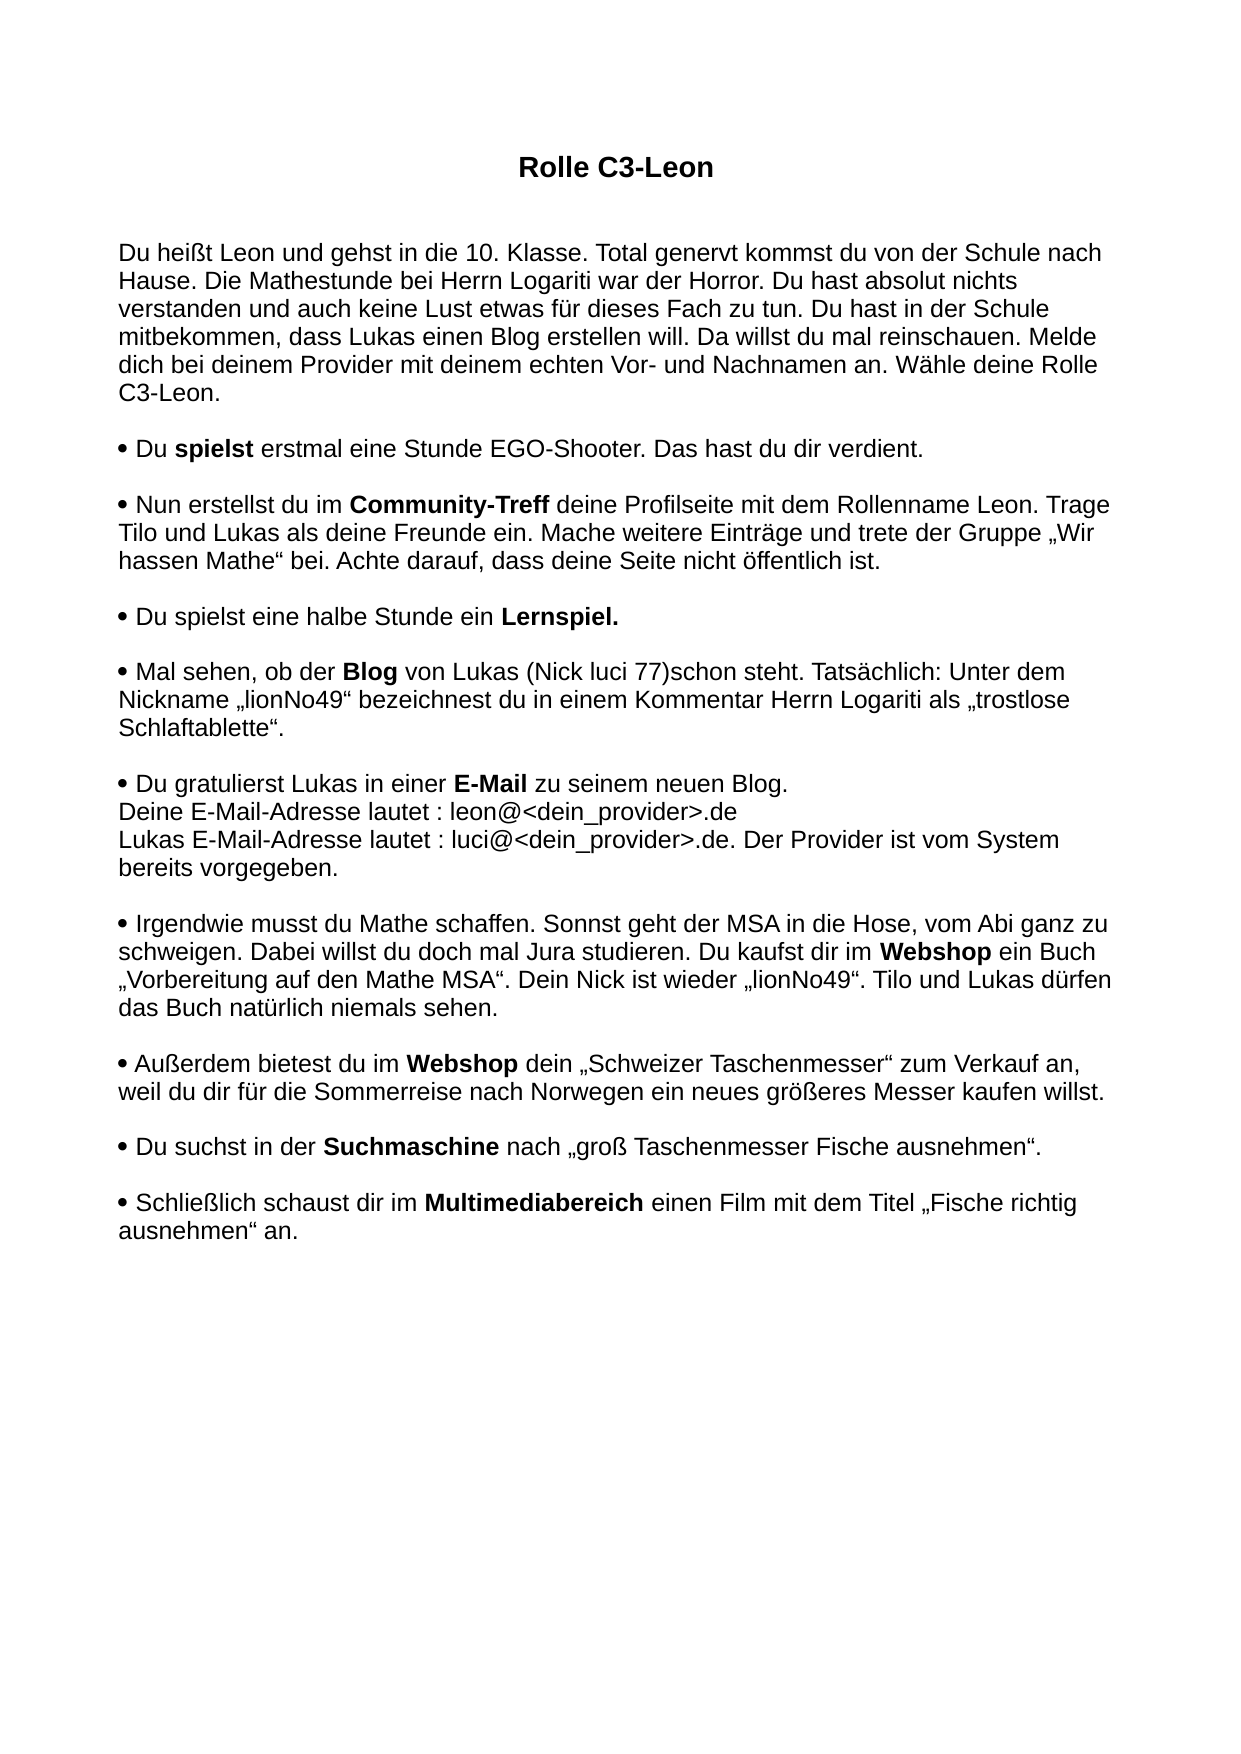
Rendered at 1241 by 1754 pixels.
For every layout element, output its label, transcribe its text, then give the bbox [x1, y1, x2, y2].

list Lukas E-Mail-Adresse lautet : luci@<dein_provider>.de. Der Provider ist vom System bereits vorgegeben. [118, 826, 1122, 882]
list Du suchst in der Suchmaschine nach „groß Taschenmesser Fische ausnehmen“. [118, 1133, 1122, 1161]
list Du gratulierst Lukas in einer E-Mail zu seinem neuen Blog. [118, 770, 1122, 798]
list Du spielst erstmal eine Stunde EGO-Shooter. Das hast du dir verdient. [118, 434, 1122, 463]
list Du spielst eine halbe Stunde ein Lernspiel. [118, 602, 1122, 630]
list Außerdem bietest du im Webshop dein „Schweizer Taschenmesser“ zum Verkauf an, weil du dir für die Sommerreise nach Norwegen ein neues größeres Messer kaufen willst. [118, 1049, 1122, 1105]
text Rolle C3-Leon [118, 151, 1122, 183]
list Deine E-Mail-Adresse lautet : leon@<dein_provider>.de [118, 798, 1122, 826]
list Mal sehen, ob der Blog von Lukas (Nick luci 77)schon steht. Tatsächlich: Unter dem Nickname „lionNo49“ bezeichnest du in einem Kommentar Herrn Logariti als „trostlose Schlaftablette“. [118, 658, 1122, 742]
list Irgendwie musst du Mathe schaffen. Sonnst geht der MSA in die Hose, vom Abi ganz zu schweigen. Dabei willst du doch mal Jura studieren. Du kaufst dir im Webshop ein Buch „Vorbereitung auf den Mathe MSA“. Dein Nick ist wieder „lionNo49“. Tilo und Lukas dürfen das Buch natürlich niemals sehen. [118, 910, 1122, 1021]
text Du heißt Leon und gehst in die 10. Klasse. Total genervt kommst du von der Schule nach Hause. Die Mathestunde bei Herrn Logariti war der Horror. Du hast absolut nichts verstanden und auch keine Lust etwas für dieses Fach zu tun. Du hast in der Schule mitbekommen, dass Lukas einen Blog erstellen will. Da willst du mal reinschauen. Melde dich bei deinem Provider mit deinem echten Vor- und Nachnamen an. Wähle deine Rolle C3-Leon. [118, 239, 1122, 407]
list Schließlich schaust dir im Multimediabereich einen Film mit dem Titel „Fische richtig ausnehmen“ an. [118, 1189, 1122, 1245]
list Nun erstellst du im Community-Treff deine Profilseite mit dem Rollenname Leon. Trage Tilo und Lukas als deine Freunde ein. Mache weitere Einträge und trete der Gruppe „Wir hassen Mathe“ bei. Achte darauf, dass deine Seite nicht öffentlich ist. [118, 491, 1122, 602]
